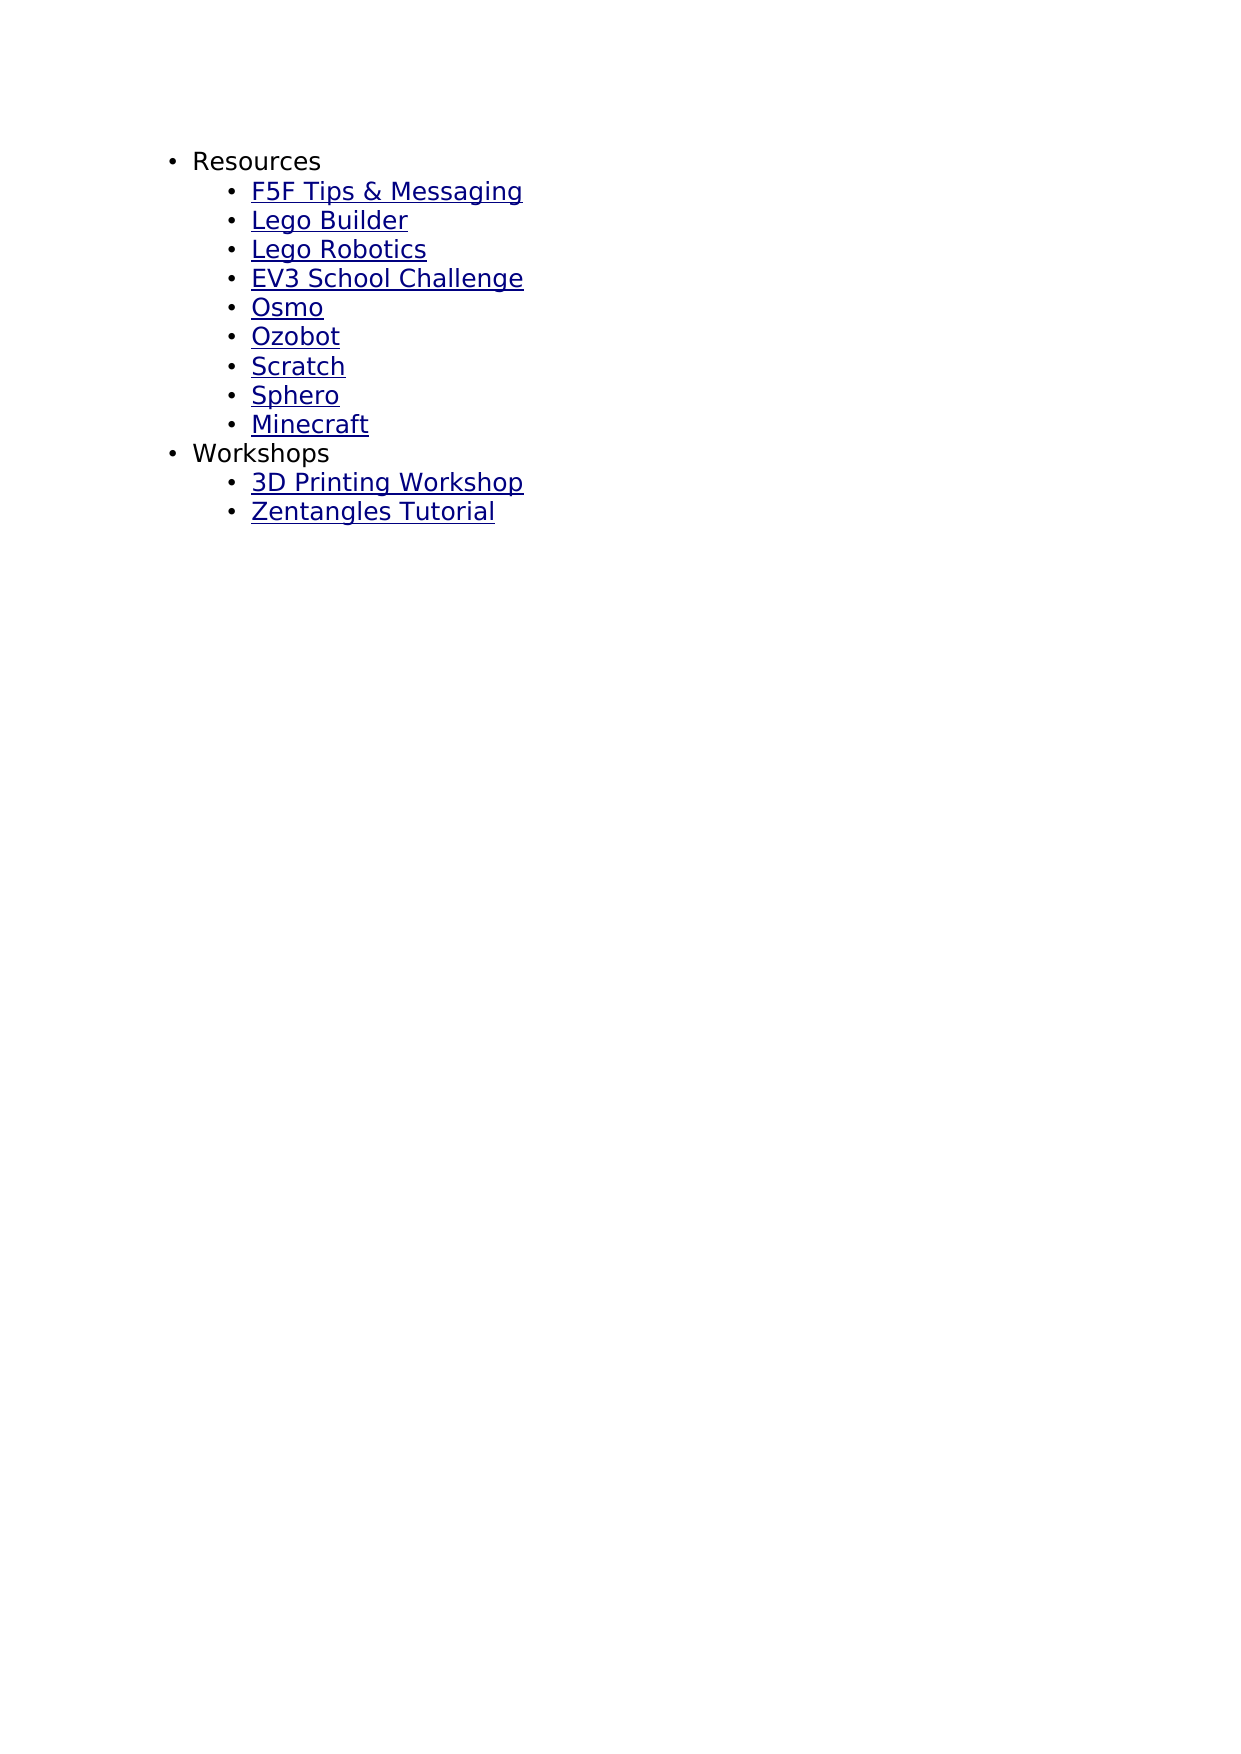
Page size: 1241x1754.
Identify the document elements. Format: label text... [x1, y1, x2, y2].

list Resources [177, 148, 1122, 177]
list Sphero [236, 381, 1122, 410]
list Osmo [236, 293, 1122, 323]
list Scratch [236, 352, 1122, 381]
list Ozobot [236, 323, 1122, 352]
list EV3 School Challenge [236, 264, 1122, 293]
list Minecraft [236, 410, 1122, 439]
list Lego Builder [236, 206, 1122, 235]
list Zentangles Tutorial [236, 498, 1122, 527]
list Lego Robotics [236, 235, 1122, 264]
list 3D Printing Workshop [236, 468, 1122, 498]
list F5F Tips & Messaging [236, 177, 1122, 206]
list Workshops [177, 439, 1122, 468]
